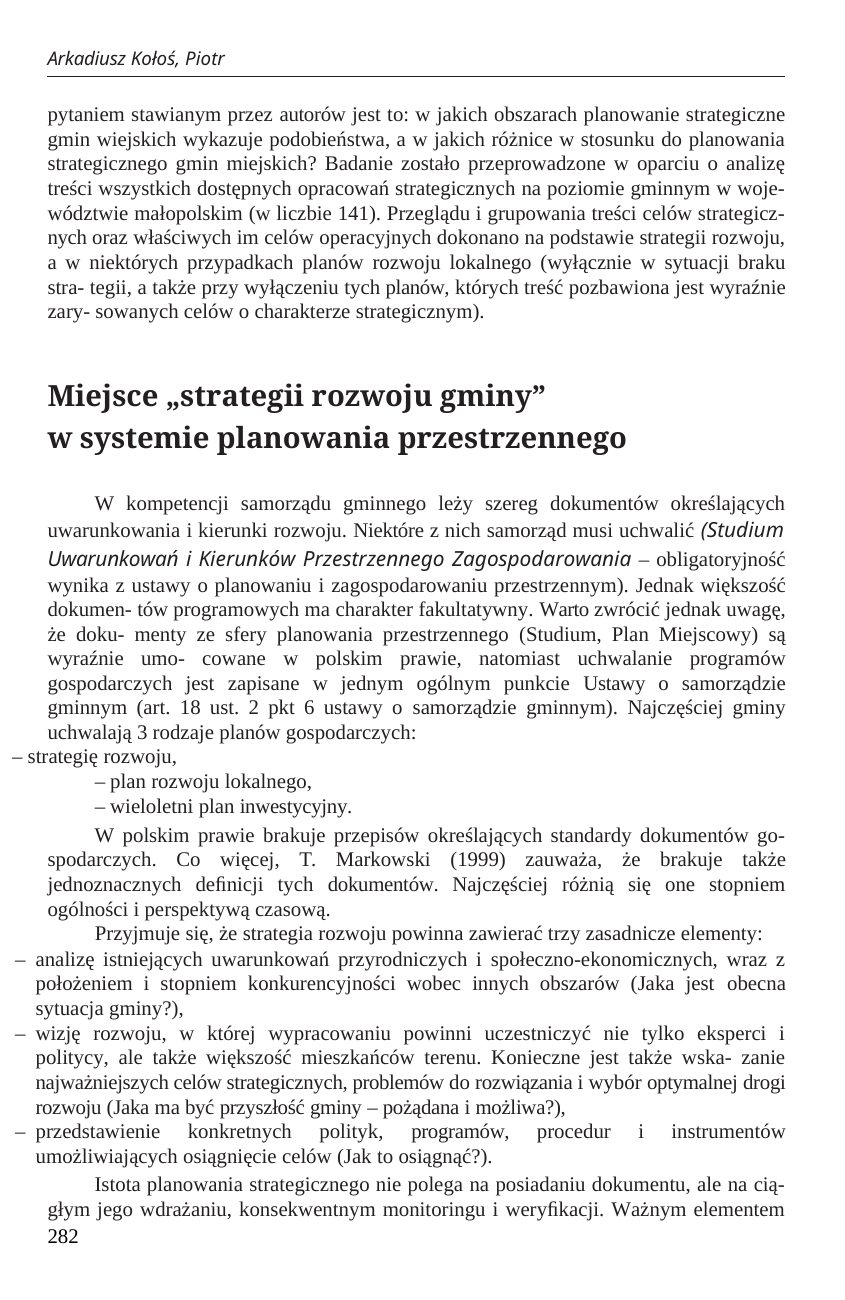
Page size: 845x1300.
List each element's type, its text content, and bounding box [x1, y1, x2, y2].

list analizę istniejących uwarunkowań przyrodniczych i społeczno-ekonomicznych, wraz z położeniem i stopniem konkurencyjności wobec innych obszarów (Jaka jest obecna sytuacja gminy?), [15, 946, 786, 1020]
text W polskim prawie brakuje przepisów określających standardy dokumentów go- spodarczych. Co więcej, T. Markowski (1999) zauważa, że brakuje także jednoznacznych deﬁnicji tych dokumentów. Najczęściej różnią się one stopniem ogólności i perspektywą czasową. [47, 822, 786, 921]
list plan rozwoju lokalnego, [94, 769, 797, 793]
text Przyjmuje się, że strategia rozwoju powinna zawierać trzy zasadnicze elementy: [94, 921, 797, 945]
list przedstawienie konkretnych polityk, programów, procedur i instrumentów umożliwiających osiągnięcie celów (Jak to osiągnąć?). [15, 1119, 786, 1168]
text pytaniem stawianym przez autorów jest to: w jakich obszarach planowanie strategiczne gmin wiejskich wykazuje podobieństwa, a w jakich różnice w stosunku do planowania strategicznego gmin miejskich? Badanie zostało przeprowadzone w oparciu o analizę treści wszystkich dostępnych opracowań strategicznych na poziomie gminnym w woje- wództwie małopolskim (w liczbie 141). Przeglądu i grupowania treści celów strategicz- nych oraz właściwych im celów operacyjnych dokonano na podstawie strategii rozwoju, a w niektórych przypadkach planów rozwoju lokalnego (wyłącznie w sytuacji braku stra- tegii, a także przy wyłączeniu tych planów, których treść pozbawiona jest wyraźnie zary- sowanych celów o charakterze strategicznym). [47, 102, 786, 323]
subtitle Miejsce „strategii rozwoju gminy” [47, 376, 797, 415]
text W kompetencji samorządu gminnego leży szereg dokumentów określających uwarunkowania i kierunki rozwoju. Niektóre z nich samorząd musi uchwalić (Studium Uwarunkowań i Kierunków Przestrzennego Zagospodarowania – obligatoryjność wynika z ustawy o planowaniu i zagospodarowaniu przestrzennym). Jednak większość dokumen- tów programowych ma charakter fakultatywny. Warto zwrócić jednak uwagę, że doku- menty ze sfery planowania przestrzennego (Studium, Plan Miejscowy) są wyraźnie umo- cowane w polskim prawie, natomiast uchwalanie programów gospodarczych jest zapisane w jednym ogólnym punkcie Ustawy o samorządzie gminnym (art. 18 ust. 2 pkt 6 ustawy o samorządzie gminnym). Najczęściej gminy uchwalają 3 rodzaje planów gospodarczych: [47, 490, 786, 744]
list wizję rozwoju, w której wypracowaniu powinni uczestniczyć nie tylko eksperci i politycy, ale także większość mieszkańców terenu. Konieczne jest także wska- zanie najważniejszych celów strategicznych, problemów do rozwiązania i wybór optymalnej drogi rozwoju (Jaka ma być przyszłość gminy – pożądana i możliwa?), [15, 1021, 786, 1119]
text w systemie planowania przestrzennego [47, 417, 797, 457]
text Istota planowania strategicznego nie polega na posiadaniu dokumentu, ale na cią- głym jego wdrażaniu, konsekwentnym monitoringu i weryﬁkacji. Ważnym elementem strategii powinny być zatem narzędzia służące kontroli osiągnięć. [47, 1172, 786, 1221]
list wieloletni plan inwestycyjny. [94, 794, 797, 818]
list strategię rozwoju, [12, 744, 797, 768]
